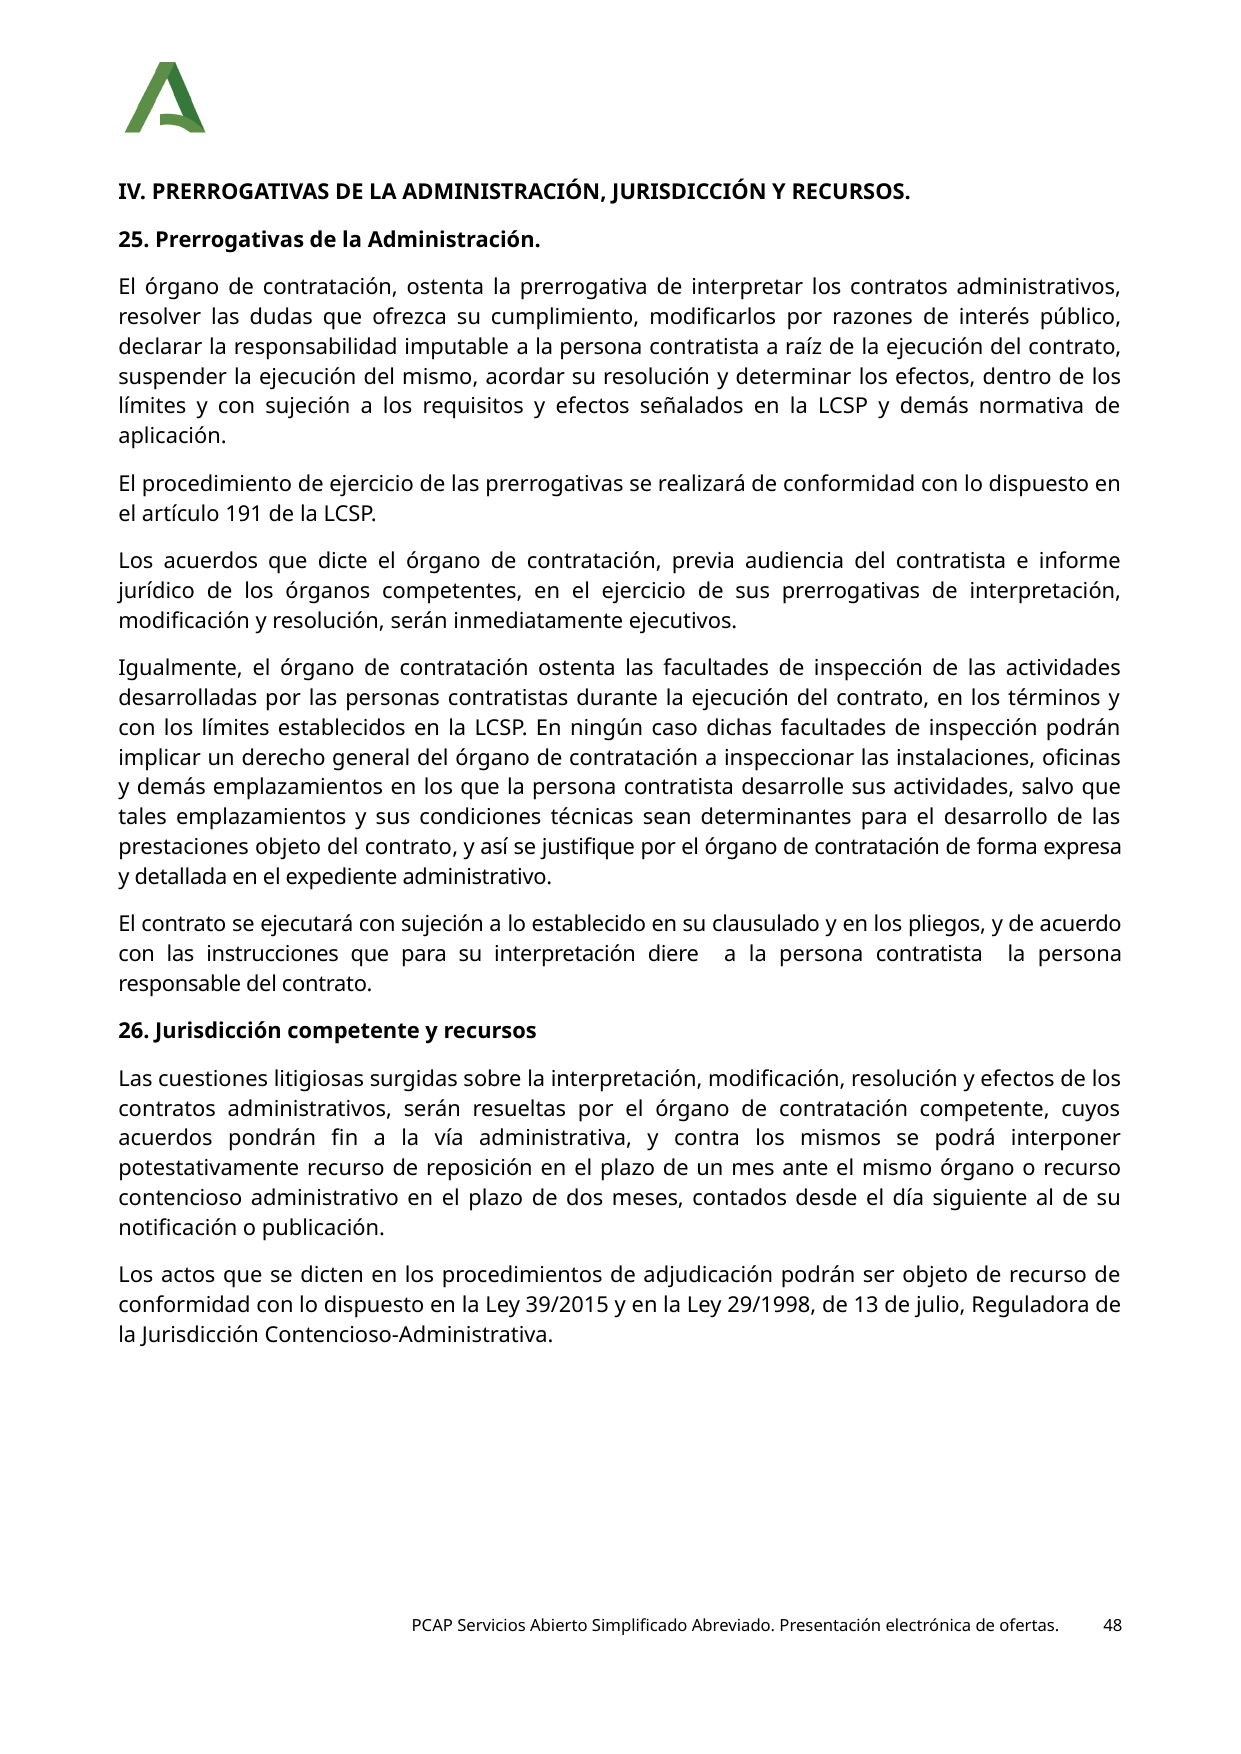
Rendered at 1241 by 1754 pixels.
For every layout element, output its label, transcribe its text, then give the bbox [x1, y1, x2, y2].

text Los acuerdos que dicte el órgano de contratación, previa audiencia del contratista e informe jurídico de los órganos competentes, en el ejercicio de sus prerrogativas de interpretación, modificación y resolución, serán inmediatamente ejecutivos. [118, 545, 1122, 634]
picture [120, 57, 210, 137]
text Los actos que se dicten en los procedimientos de adjudicación podrán ser objeto de recurso de conformidad con lo dispuesto en la Ley 39/2015 y en la Ley 29/1998, de 13 de julio, Reguladora de la Jurisdicción Contencioso-Administrativa. [118, 1259, 1122, 1349]
subtitle 26. Jurisdicción competente y recursos [118, 1015, 1122, 1045]
text Igualmente, el órgano de contratación ostenta las facultades de inspección de las actividades desarrolladas por las personas contratistas durante la ejecución del contrato, en los términos y con los límites establecidos en la LCSP. En ningún caso dichas facultades de inspección podrán implicar un derecho general del órgano de contratación a inspeccionar las instalaciones, oficinas y demás emplazamientos en los que la persona contratista desarrolle sus actividades, salvo que tales emplazamientos y sus condiciones técnicas sean determinantes para el desarrollo de las prestaciones objeto del contrato, y así se justifique por el órgano de contratación de forma expresa y detallada en el expediente administrativo. [118, 652, 1122, 891]
text Las cuestiones litigiosas surgidas sobre la interpretación, modificación, resolución y efectos de los contratos administrativos, serán resueltas por el órgano de contratación competente, cuyos acuerdos pondrán fin a la vía administrativa, y contra los mismos se podrá interponer potestativamente recurso de reposición en el plazo de un mes ante el mismo órgano o recurso contencioso administrativo en el plazo de dos meses, contados desde el día siguiente al de su notificación o publicación. [118, 1063, 1122, 1242]
text El órgano de contratación, ostenta la prerrogativa de interpretar los contratos administrativos, resolver las dudas que ofrezca su cumplimiento, modificarlos por razones de interés público, declarar la responsabilidad imputable a la persona contratista a raíz de la ejecución del contrato, suspender la ejecución del mismo, acordar su resolución y determinar los efectos, dentro de los límites y con sujeción a los requisitos y efectos señalados en la LCSP y demás normativa de aplicación. [118, 271, 1122, 450]
text El procedimiento de ejercicio de las prerrogativas se realizará de conformidad con lo dispuesto en el artículo 191 de la LCSP. [118, 468, 1122, 527]
text El contrato se ejecutará con sujeción a lo establecido en su clausulado y en los pliegos, y de acuerdo con las instrucciones que para su interpretación diere a la persona contratista la persona responsable del contrato. [118, 908, 1122, 998]
subtitle IV. PRERROGATIVAS DE LA ADMINISTRACIÓN, JURISDICCIÓN Y RECURSOS. [118, 176, 1122, 206]
subtitle 25. Prerrogativas de la Administración. [118, 224, 1122, 254]
